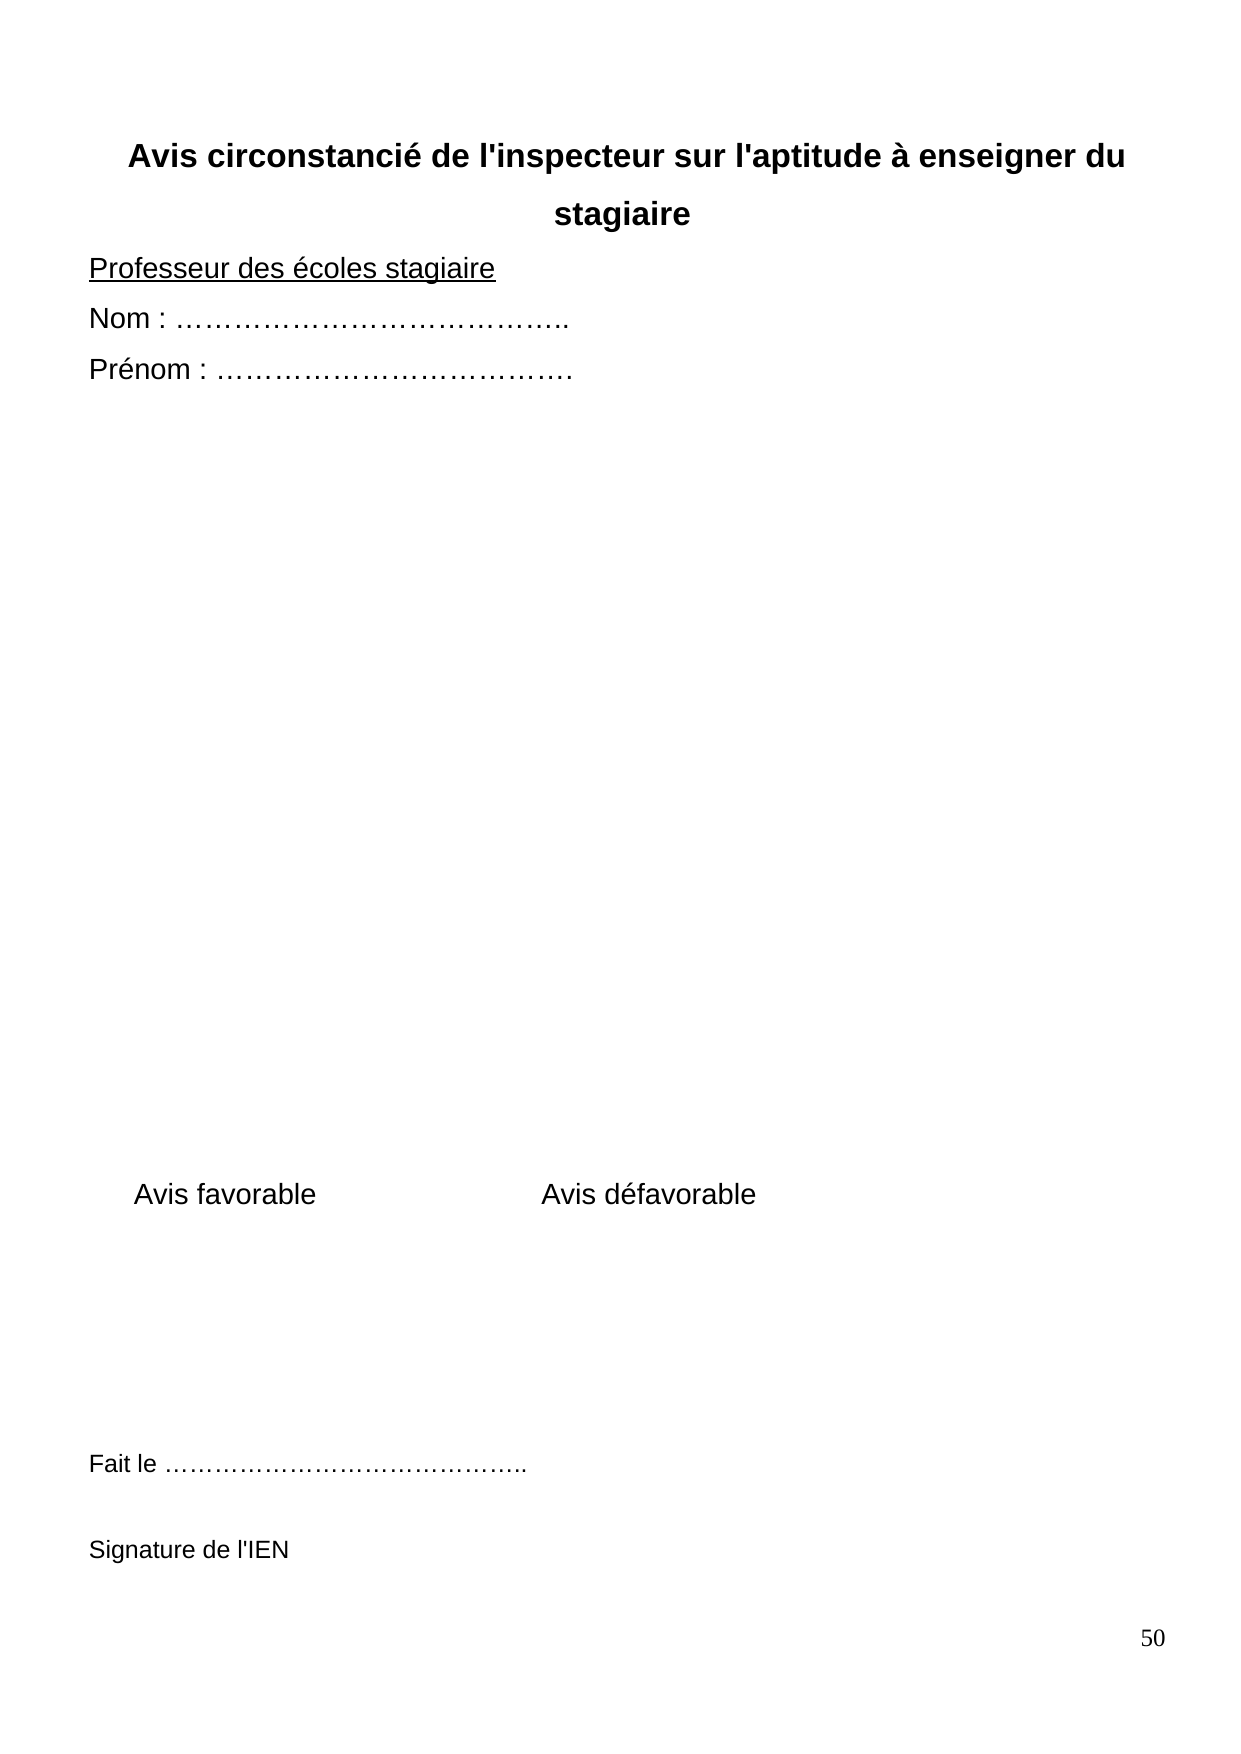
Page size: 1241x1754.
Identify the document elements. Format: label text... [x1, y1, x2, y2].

text Prénom : ………………………………. [89, 352, 1165, 385]
text Nom : ………………………………….. [89, 302, 1165, 335]
text Signature de l'IEN [89, 1535, 1165, 1564]
text Fait le …………………………………….. [89, 1449, 1165, 1478]
text Avis circonstancié de l'inspecteur sur l'aptitude à enseigner du stagiaire [89, 136, 1165, 232]
table_header  Avis favorable  Avis défavorable [126, 402, 1141, 1449]
text Professeur des écoles stagiaire [89, 251, 1165, 285]
